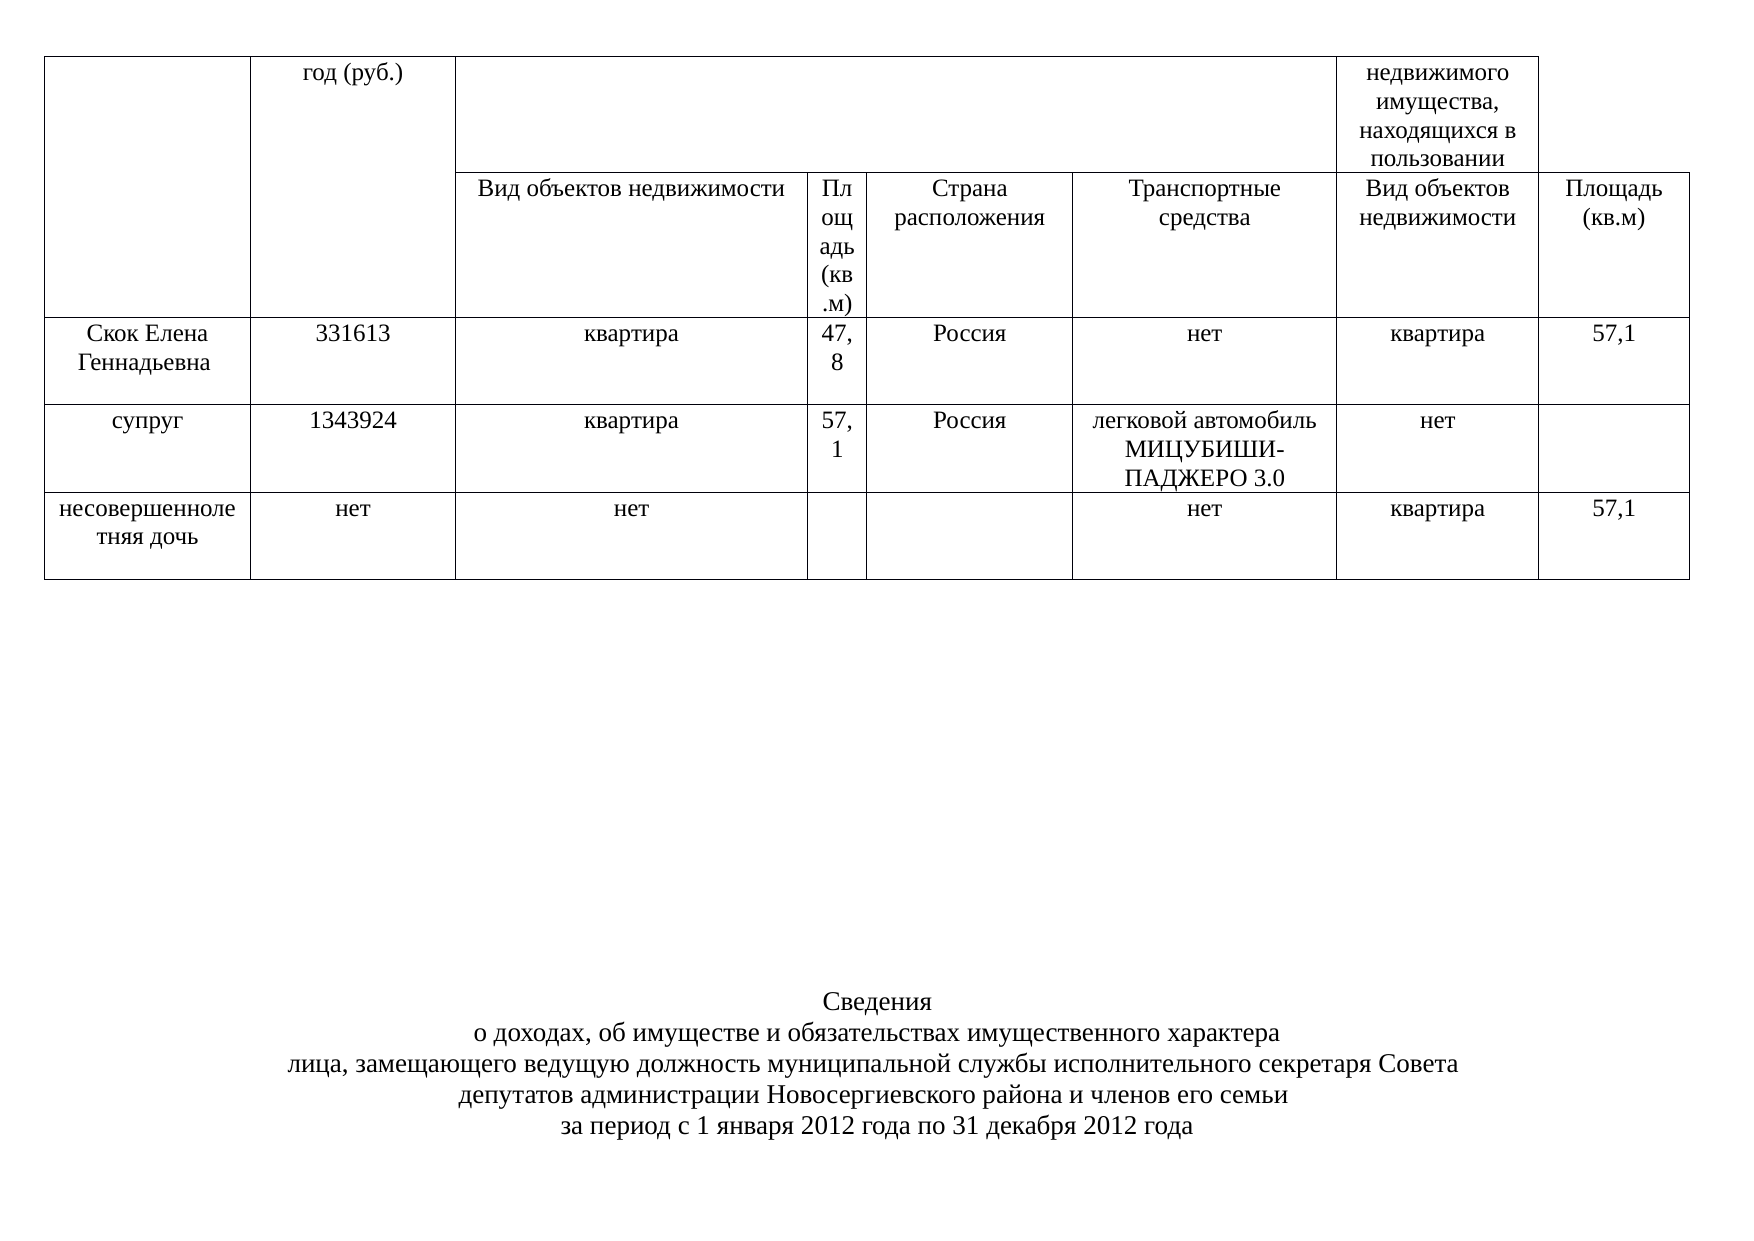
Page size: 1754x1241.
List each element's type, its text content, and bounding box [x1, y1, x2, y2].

text Сведения [118, 985, 1636, 1016]
table_cell квартира [456, 318, 807, 404]
table_cell Вид объектов недвижимости [1337, 173, 1538, 317]
table_cell квартира [1337, 318, 1538, 404]
table_cell нет [1337, 405, 1538, 492]
table_cell Транспортные средства [1073, 173, 1336, 317]
table_cell [867, 493, 1072, 579]
text лица, замещающего ведущую должность муниципальной службы исполнительного секретаря Совета [118, 1047, 1636, 1078]
text депутатов администрации Новосергиевского района и членов его семьи [118, 1078, 1636, 1109]
table_cell 47,8 [808, 318, 866, 404]
table_cell 57,1 [1539, 318, 1689, 404]
table_cell 1343924 [251, 405, 455, 492]
table_header недвижимого имущества, находящихся в пользовании [1337, 57, 1538, 172]
table_cell нет [456, 493, 807, 579]
table_cell Вид объектов недвижимости [456, 173, 807, 317]
table_cell нет [1073, 318, 1336, 404]
table_cell 331613 [251, 318, 455, 404]
table_header год (руб.) [251, 57, 455, 317]
table_header [456, 57, 1336, 172]
table_cell несовершеннолетняя дочь [45, 493, 250, 579]
table_header [45, 57, 250, 317]
table_cell квартира [456, 405, 807, 492]
table_cell 57,1 [808, 405, 866, 492]
table_cell нет [1073, 493, 1336, 579]
table_cell Площадь (кв.м) [808, 173, 866, 317]
table_cell Страна расположения [867, 173, 1072, 317]
table_cell 57,1 [1539, 493, 1689, 579]
table_cell Россия [867, 318, 1072, 404]
table_cell [808, 493, 866, 579]
table_cell [1539, 405, 1689, 492]
table_cell супруг [45, 405, 250, 492]
table_cell Скок Елена Геннадьевна [45, 318, 250, 404]
table_cell квартира [1337, 493, 1538, 579]
text о доходах, об имуществе и обязательствах имущественного характера [118, 1016, 1636, 1047]
table_cell Площадь (кв.м) [1539, 173, 1689, 317]
table_cell нет [251, 493, 455, 579]
text за период с 1 января 2012 года по 31 декабря 2012 года [118, 1109, 1636, 1141]
table_cell легковой автомобиль МИЦУБИШИ-ПАДЖЕРО 3.0 [1073, 405, 1336, 492]
table_cell Россия [867, 405, 1072, 492]
